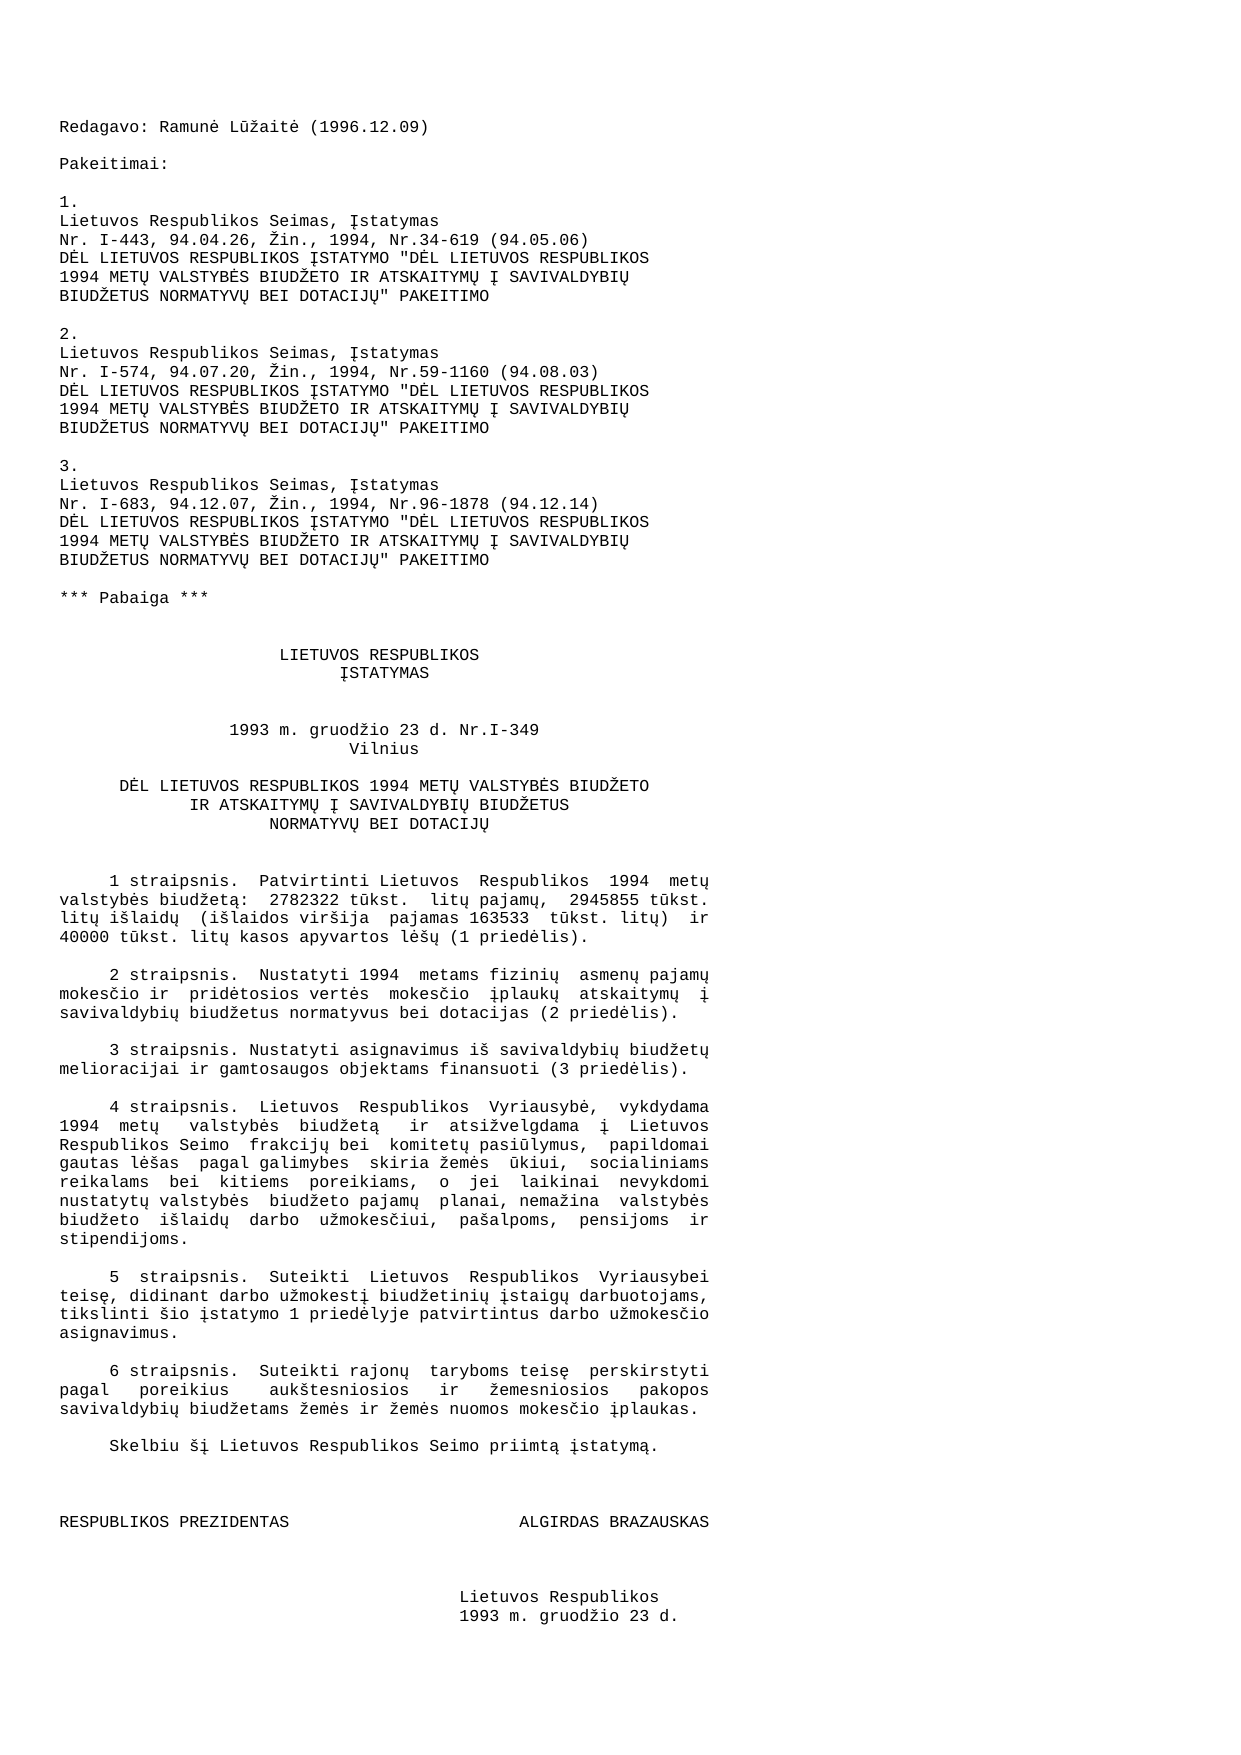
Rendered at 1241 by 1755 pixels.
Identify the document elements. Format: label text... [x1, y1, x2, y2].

text IR ATSKAITYMŲ Į SAVIVALDYBIŲ BIUDŽETUS [59, 797, 1122, 816]
text 2 straipsnis. Nustatyti 1994 metams fizinių asmenų pajamų [59, 967, 1122, 985]
text 1994 METŲ VALSTYBĖS BIUDŽETO IR ATSKAITYMŲ Į SAVIVALDYBIŲ [59, 401, 1122, 420]
text melioracijai ir gamtosaugos objektams finansuoti (3 priedėlis). [59, 1061, 1122, 1080]
text BIUDŽETUS NORMATYVŲ BEI DOTACIJŲ" PAKEITIMO [59, 552, 1122, 571]
text 3 straipsnis. Nustatyti asignavimus iš savivaldybių biudžetų [59, 1042, 1122, 1061]
text asignavimus. [59, 1325, 1122, 1344]
text *** Pabaiga *** [59, 589, 1122, 608]
text DĖL LIETUVOS RESPUBLIKOS ĮSTATYMO "DĖL LIETUVOS RESPUBLIKOS [59, 382, 1122, 401]
text BIUDŽETUS NORMATYVŲ BEI DOTACIJŲ" PAKEITIMO [59, 420, 1122, 439]
text valstybės biudžetą: 2782322 tūkst. litų pajamų, 2945855 tūkst. [59, 891, 1122, 910]
text Vilnius [59, 740, 1122, 759]
text tikslinti šio įstatymo 1 priedėlyje patvirtintus darbo užmokesčio [59, 1306, 1122, 1325]
text biudžeto išlaidų darbo užmokesčiui, pašalpoms, pensijoms ir [59, 1212, 1122, 1231]
text 4 straipsnis. Lietuvos Respublikos Vyriausybė, vykdydama [59, 1098, 1122, 1117]
text 6 straipsnis. Suteikti rajonų taryboms teisę perskirstyti [59, 1362, 1122, 1381]
text Skelbiu šį Lietuvos Respublikos Seimo priimtą įstatymą. [59, 1438, 1122, 1457]
text ĮSTATYMAS [59, 665, 1122, 684]
text nustatytų valstybės biudžeto pajamų planai, nemažina valstybės [59, 1193, 1122, 1212]
text 5 straipsnis. Suteikti Lietuvos Respublikos Vyriausybei [59, 1268, 1122, 1287]
text Respublikos Seimo frakcijų bei komitetų pasiūlymus, papildomai [59, 1136, 1122, 1155]
text 1 straipsnis. Patvirtinti Lietuvos Respublikos 1994 metų [59, 872, 1122, 891]
text Redagavo: Ramunė Lūžaitė (1996.12.09) [59, 118, 1122, 137]
text 1994 METŲ VALSTYBĖS BIUDŽETO IR ATSKAITYMŲ Į SAVIVALDYBIŲ [59, 269, 1122, 288]
text gautas lėšas pagal galimybes skiria žemės ūkiui, socialiniams [59, 1155, 1122, 1174]
text 40000 tūkst. litų kasos apyvartos lėšų (1 priedėlis). [59, 929, 1122, 948]
text Lietuvos Respublikos [59, 1589, 1122, 1608]
text Nr. I-574, 94.07.20, Žin., 1994, Nr.59-1160 (94.08.03) [59, 363, 1122, 382]
text 1993 m. gruodžio 23 d. [59, 1608, 1122, 1626]
text 1. [59, 193, 1122, 212]
text RESPUBLIKOS PREZIDENTAS ALGIRDAS BRAZAUSKAS [59, 1513, 1122, 1532]
text 1994 metų valstybės biudžetą ir atsižvelgdama į Lietuvos [59, 1117, 1122, 1136]
text mokesčio ir pridėtosios vertės mokesčio įplaukų atskaitymų į [59, 985, 1122, 1004]
text BIUDŽETUS NORMATYVŲ BEI DOTACIJŲ" PAKEITIMO [59, 288, 1122, 307]
text DĖL LIETUVOS RESPUBLIKOS ĮSTATYMO "DĖL LIETUVOS RESPUBLIKOS [59, 250, 1122, 269]
text teisę, didinant darbo užmokestį biudžetinių įstaigų darbuotojams, [59, 1287, 1122, 1306]
text DĖL LIETUVOS RESPUBLIKOS 1994 METŲ VALSTYBĖS BIUDŽETO [59, 778, 1122, 797]
text savivaldybių biudžetams žemės ir žemės nuomos mokesčio įplaukas. [59, 1400, 1122, 1419]
text Nr. I-683, 94.12.07, Žin., 1994, Nr.96-1878 (94.12.14) [59, 495, 1122, 514]
text 1994 METŲ VALSTYBĖS BIUDŽETO IR ATSKAITYMŲ Į SAVIVALDYBIŲ [59, 533, 1122, 552]
text stipendijoms. [59, 1231, 1122, 1249]
text Lietuvos Respublikos Seimas, Įstatymas [59, 344, 1122, 363]
text Pakeitimai: [59, 156, 1122, 175]
text litų išlaidų (išlaidos viršija pajamas 163533 tūkst. litų) ir [59, 910, 1122, 929]
text LIETUVOS RESPUBLIKOS [59, 646, 1122, 665]
text savivaldybių biudžetus normatyvus bei dotacijas (2 priedėlis). [59, 1004, 1122, 1023]
text 2. [59, 326, 1122, 344]
text NORMATYVŲ BEI DOTACIJŲ [59, 816, 1122, 834]
text reikalams bei kitiems poreikiams, o jei laikinai nevykdomi [59, 1174, 1122, 1193]
text 3. [59, 457, 1122, 476]
text Nr. I-443, 94.04.26, Žin., 1994, Nr.34-619 (94.05.06) [59, 231, 1122, 250]
text 1993 m. gruodžio 23 d. Nr.I-349 [59, 721, 1122, 740]
text Lietuvos Respublikos Seimas, Įstatymas [59, 212, 1122, 231]
text pagal poreikius aukštesniosios ir žemesniosios pakopos [59, 1381, 1122, 1400]
text DĖL LIETUVOS RESPUBLIKOS ĮSTATYMO "DĖL LIETUVOS RESPUBLIKOS [59, 514, 1122, 533]
text Lietuvos Respublikos Seimas, Įstatymas [59, 476, 1122, 495]
